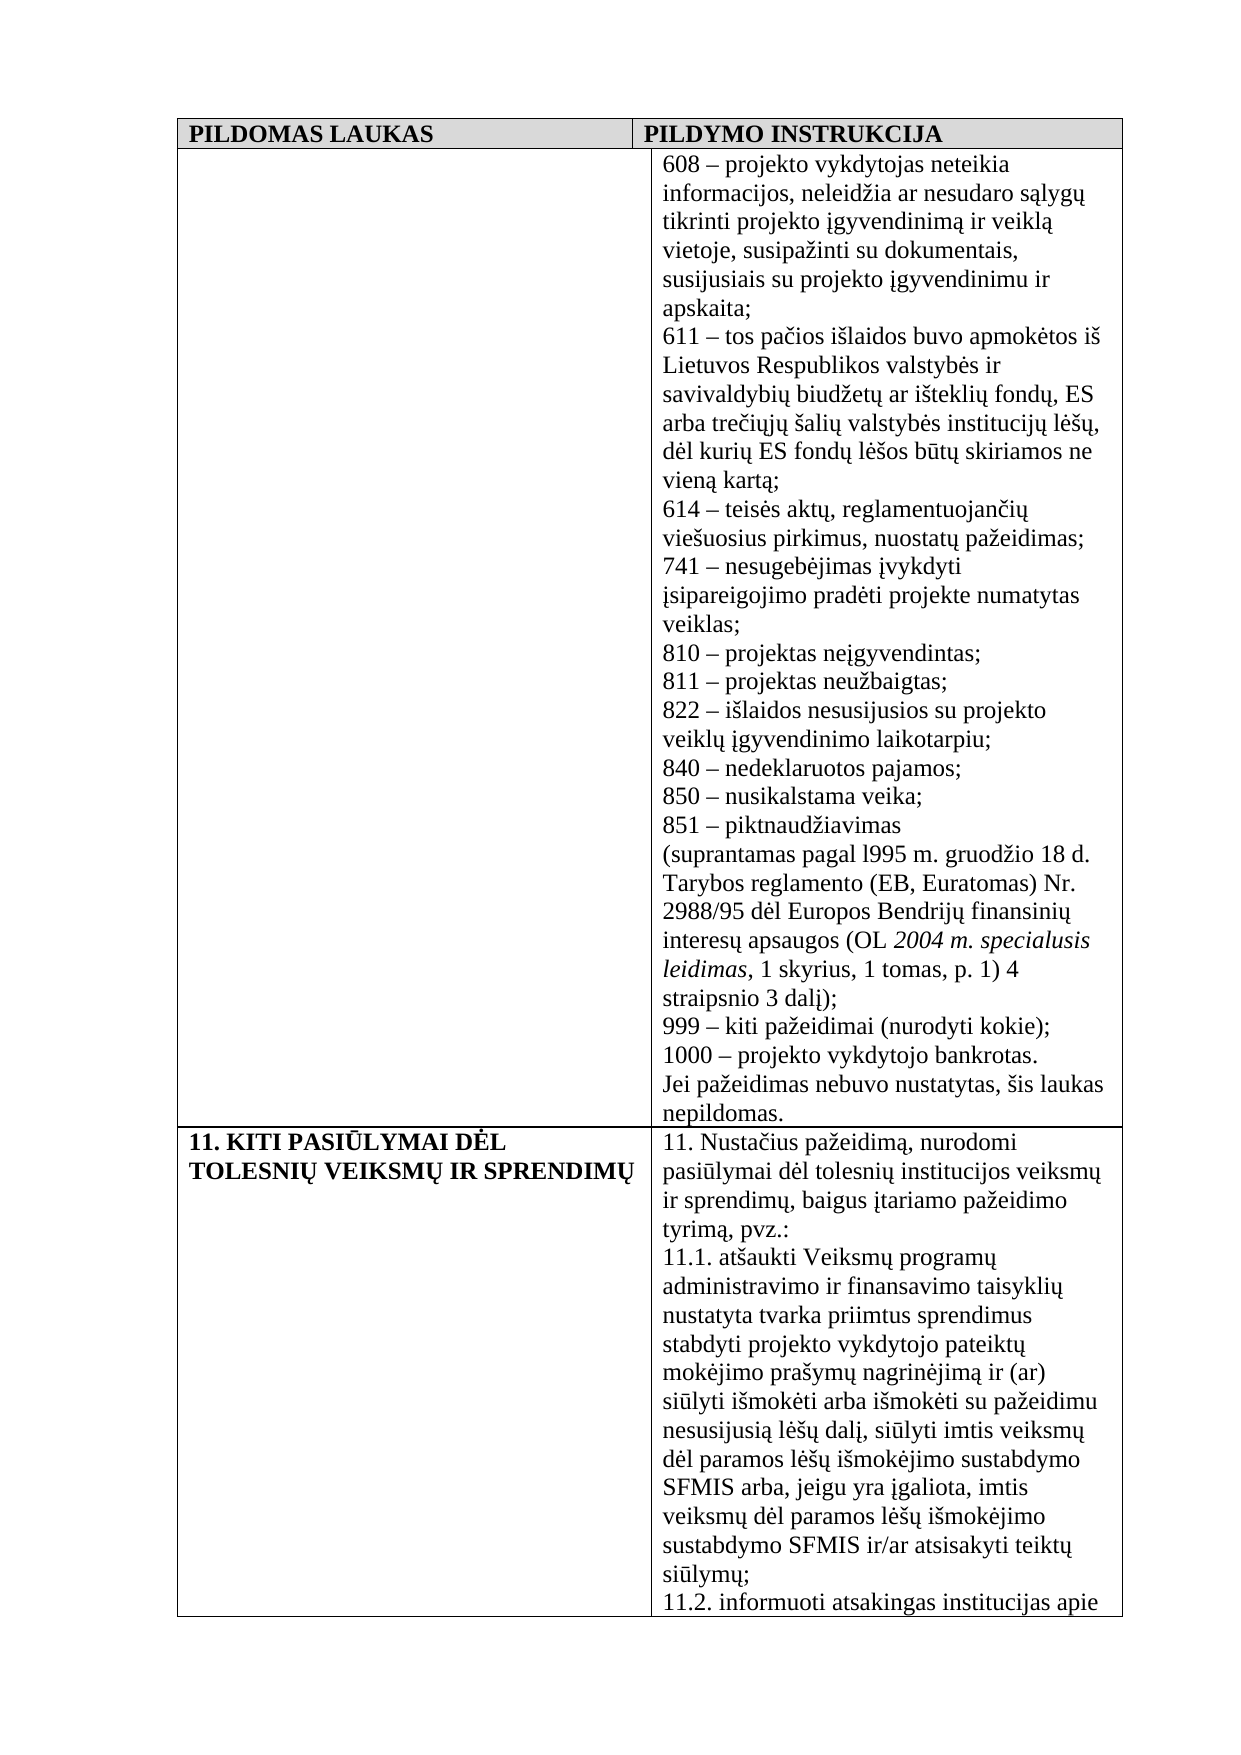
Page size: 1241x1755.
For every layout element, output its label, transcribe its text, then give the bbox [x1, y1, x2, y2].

table_header PILDYMO INSTRUKCIJA [633, 119, 1122, 148]
table_cell 608 – projekto vykdytojas neteikia informacijos, neleidžia ar nesudaro sąlygų tikrinti projekto įgyvendinimą ir veiklą vietoje, susipažinti su dokumentais, susijusiais su projekto įgyvendinimu ir apskaita; 611 – tos pačios išlaidos buvo apmokėtos iš Lietuvos Respublikos valstybės ir savivaldybių biudžetų ar išteklių fondų, ES arba trečiųjų šalių valstybės institucijų lėšų, dėl kurių ES fondų lėšos būtų skiriamos ne vieną kartą; 614 – teisės aktų, reglamentuojančių viešuosius pirkimus, nuostatų pažeidimas; 741 – nesugebėjimas įvykdyti įsipareigojimo pradėti projekte numatytas veiklas; 810 – projektas neįgyvendintas; 811 – projektas neužbaigtas; 822 – išlaidos nesusijusios su projekto veiklų įgyvendinimo laikotarpiu; 840 – nedeklaruotos pajamos; 850 – nusikalstama veika; 851 – piktnaudžiavimas (suprantamas pagal l995 m. gruodžio 18 d. Tarybos reglamento (EB, Euratomas) Nr. 2988/95 dėl Europos Bendrijų finansinių interesų apsaugos (OL 2004 m. specialusis leidimas, 1 skyrius, 1 tomas, p. 1) 4 straipsnio 3 dalį); 999 – kiti pažeidimai (nurodyti kokie); 1000 – projekto vykdytojo bankrotas. Jei pažeidimas nebuvo nustatytas, šis laukas nepildomas. [652, 149, 1122, 1126]
table_cell 11. Nustačius pažeidimą, nurodomi pasiūlymai dėl tolesnių institucijos veiksmų ir sprendimų, baigus įtariamo pažeidimo tyrimą, pvz.: 11.1. atšaukti Veiksmų programų administravimo ir finansavimo taisyklių nustatyta tvarka priimtus sprendimus stabdyti projekto vykdytojo pateiktų mokėjimo prašymų nagrinėjimą ir (ar) siūlyti išmokėti arba išmokėti su pažeidimu nesusijusią lėšų dalį, siūlyti imtis veiksmų dėl paramos lėšų išmokėjimo sustabdymo SFMIS arba, jeigu yra įgaliota, imtis veiksmų dėl paramos lėšų išmokėjimo sustabdymo SFMIS ir/ar atsisakyti teiktų siūlymų; 11.2. informuoti atsakingas institucijas apie [652, 1128, 1122, 1616]
table_cell [178, 149, 651, 1126]
table_cell 11. KITI PASIŪLYMAI DĖL TOLESNIŲ VEIKSMŲ IR SPRENDIMŲ [178, 1128, 651, 1616]
table_header PILDOMAS LAUKAS [178, 119, 632, 148]
